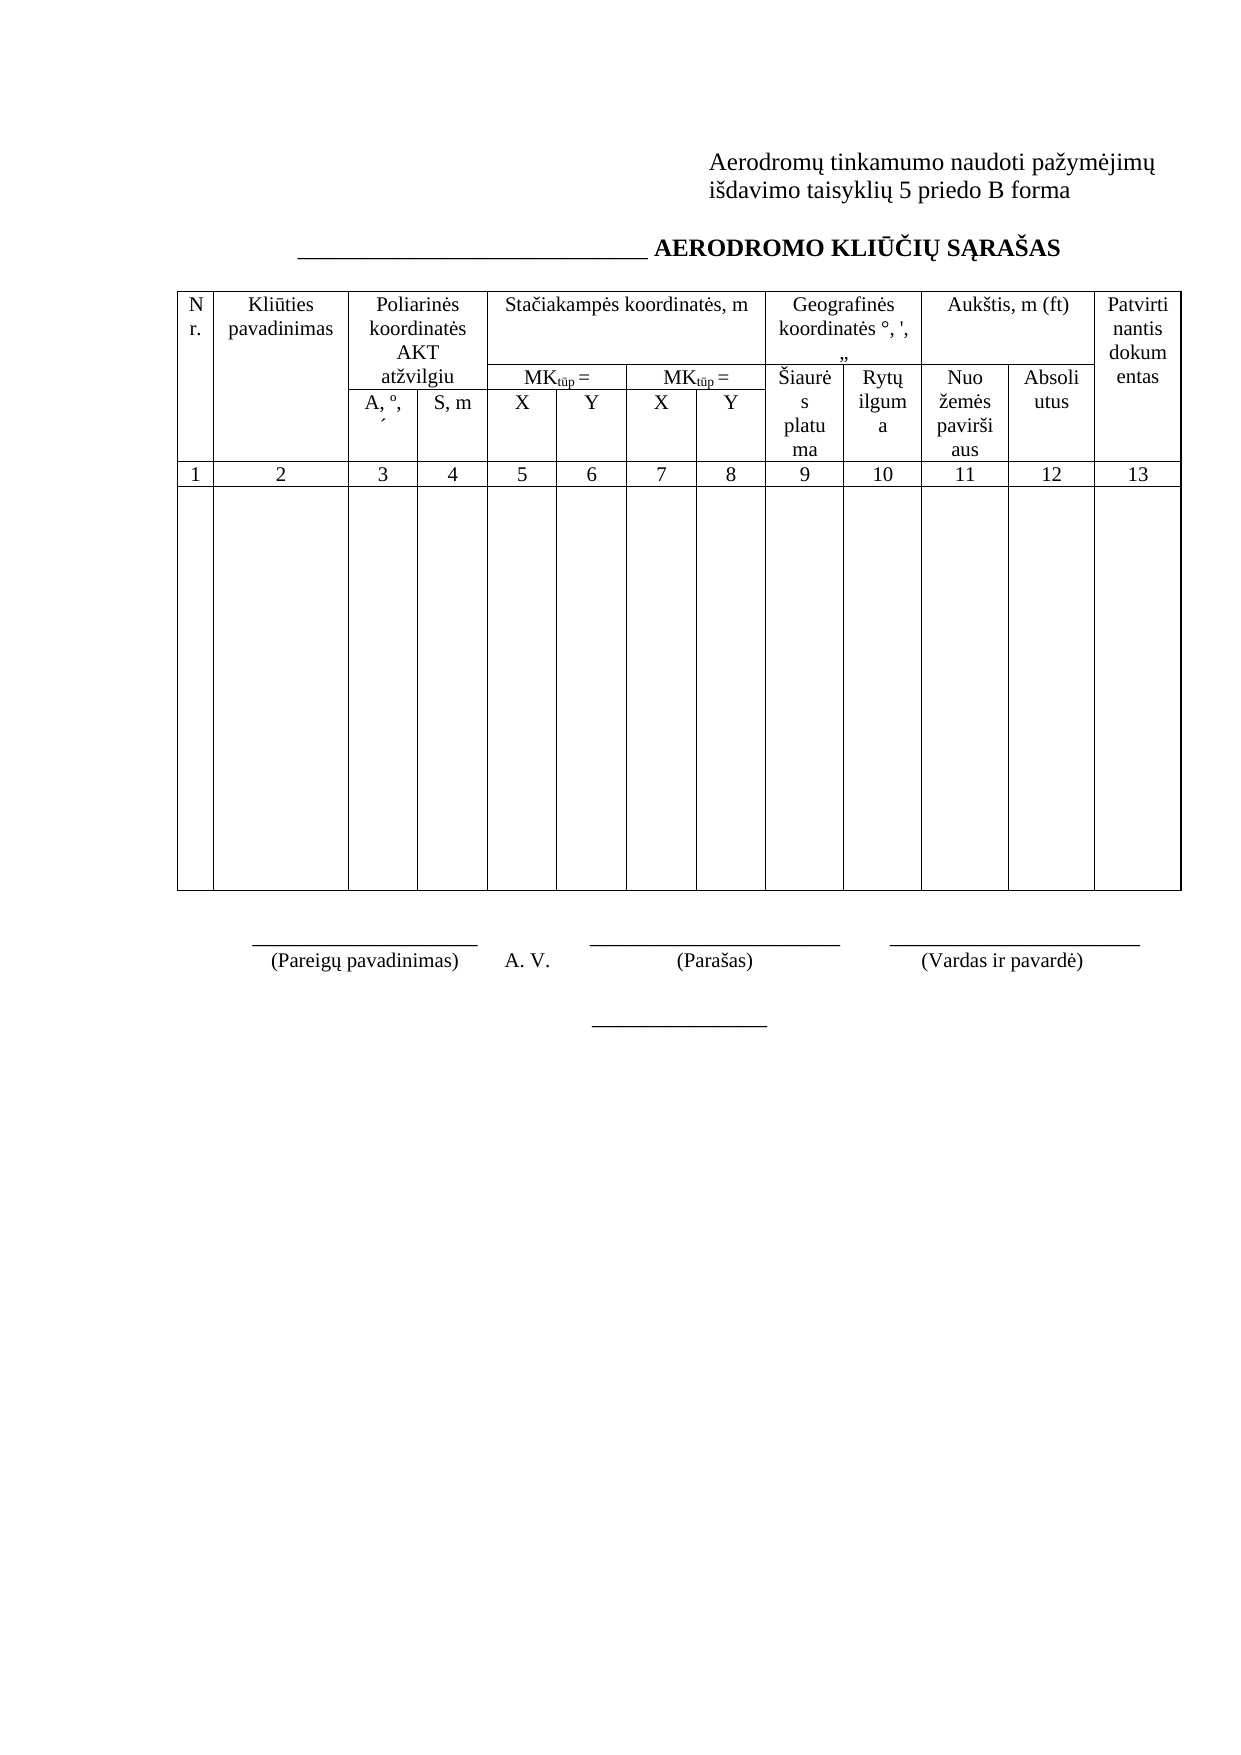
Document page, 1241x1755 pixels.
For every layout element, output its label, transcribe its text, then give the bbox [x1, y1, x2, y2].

table_header Aukštis, m (ft) [922, 292, 1094, 364]
table_cell [557, 487, 626, 890]
table_cell Rytų ilguma [844, 365, 921, 461]
text Aerodromų tinkamumo naudoti pažymėjimų [177, 147, 1181, 176]
table_cell 9 [766, 462, 843, 486]
table_cell MKtūp = [488, 365, 626, 389]
table_cell [1095, 487, 1180, 890]
text ______________ [177, 1001, 1181, 1030]
table_cell [488, 487, 556, 890]
table_cell [922, 487, 1008, 890]
table_cell 13 [1095, 462, 1180, 486]
table_cell 2 [214, 462, 348, 486]
table_cell 8 [697, 462, 765, 486]
table_cell 12 [1009, 462, 1094, 486]
text (Pareigų pavadinimas) A. V. (Parašas) (Vardas ir pavardė) [177, 948, 1181, 972]
table_cell [697, 487, 765, 890]
table_cell S, m [418, 390, 487, 461]
table_cell 11 [922, 462, 1008, 486]
table_cell [627, 487, 696, 890]
table_cell X [627, 390, 696, 461]
table_cell Y [697, 390, 765, 461]
table_cell [844, 487, 921, 890]
table_cell MKtūp = [627, 365, 765, 389]
text išdavimo taisyklių 5 priedo B forma [177, 176, 1181, 204]
table_cell 1 [178, 462, 213, 486]
table_cell A, º, ´ [349, 390, 417, 461]
table_cell [1009, 487, 1094, 890]
table_cell 4 [418, 462, 487, 486]
table_cell X [488, 390, 556, 461]
table_cell [766, 487, 843, 890]
table_cell [178, 487, 213, 890]
table_header Stačiakampės koordinatės, m [488, 292, 765, 364]
table_cell 3 [349, 462, 417, 486]
table_cell [349, 487, 417, 890]
table_cell Y [557, 390, 626, 461]
table_header Kliūties pavadinimas [214, 292, 348, 461]
table_header Geografinės koordinatės °, ', „ [766, 292, 921, 364]
text __________________ ____________________ ____________________ [252, 920, 1181, 948]
text ____________________________ AERODROMO KLIŪČIŲ SĄRAŠAS [177, 233, 1181, 262]
table_cell Nuo žemės paviršiaus [922, 365, 1008, 461]
table_cell 5 [488, 462, 556, 486]
table_cell Šiaurės platuma [766, 365, 843, 461]
table_cell Absoliutus [1009, 365, 1094, 461]
table_cell [418, 487, 487, 890]
table_header Patvirtinantis dokumentas [1095, 292, 1180, 461]
table_cell 6 [557, 462, 626, 486]
table_cell 10 [844, 462, 921, 486]
table_cell 7 [627, 462, 696, 486]
table_cell [214, 487, 348, 890]
table_header Nr. [178, 292, 213, 461]
table_header Poliarinės koordinatės AKT atžvilgiu [349, 292, 487, 389]
